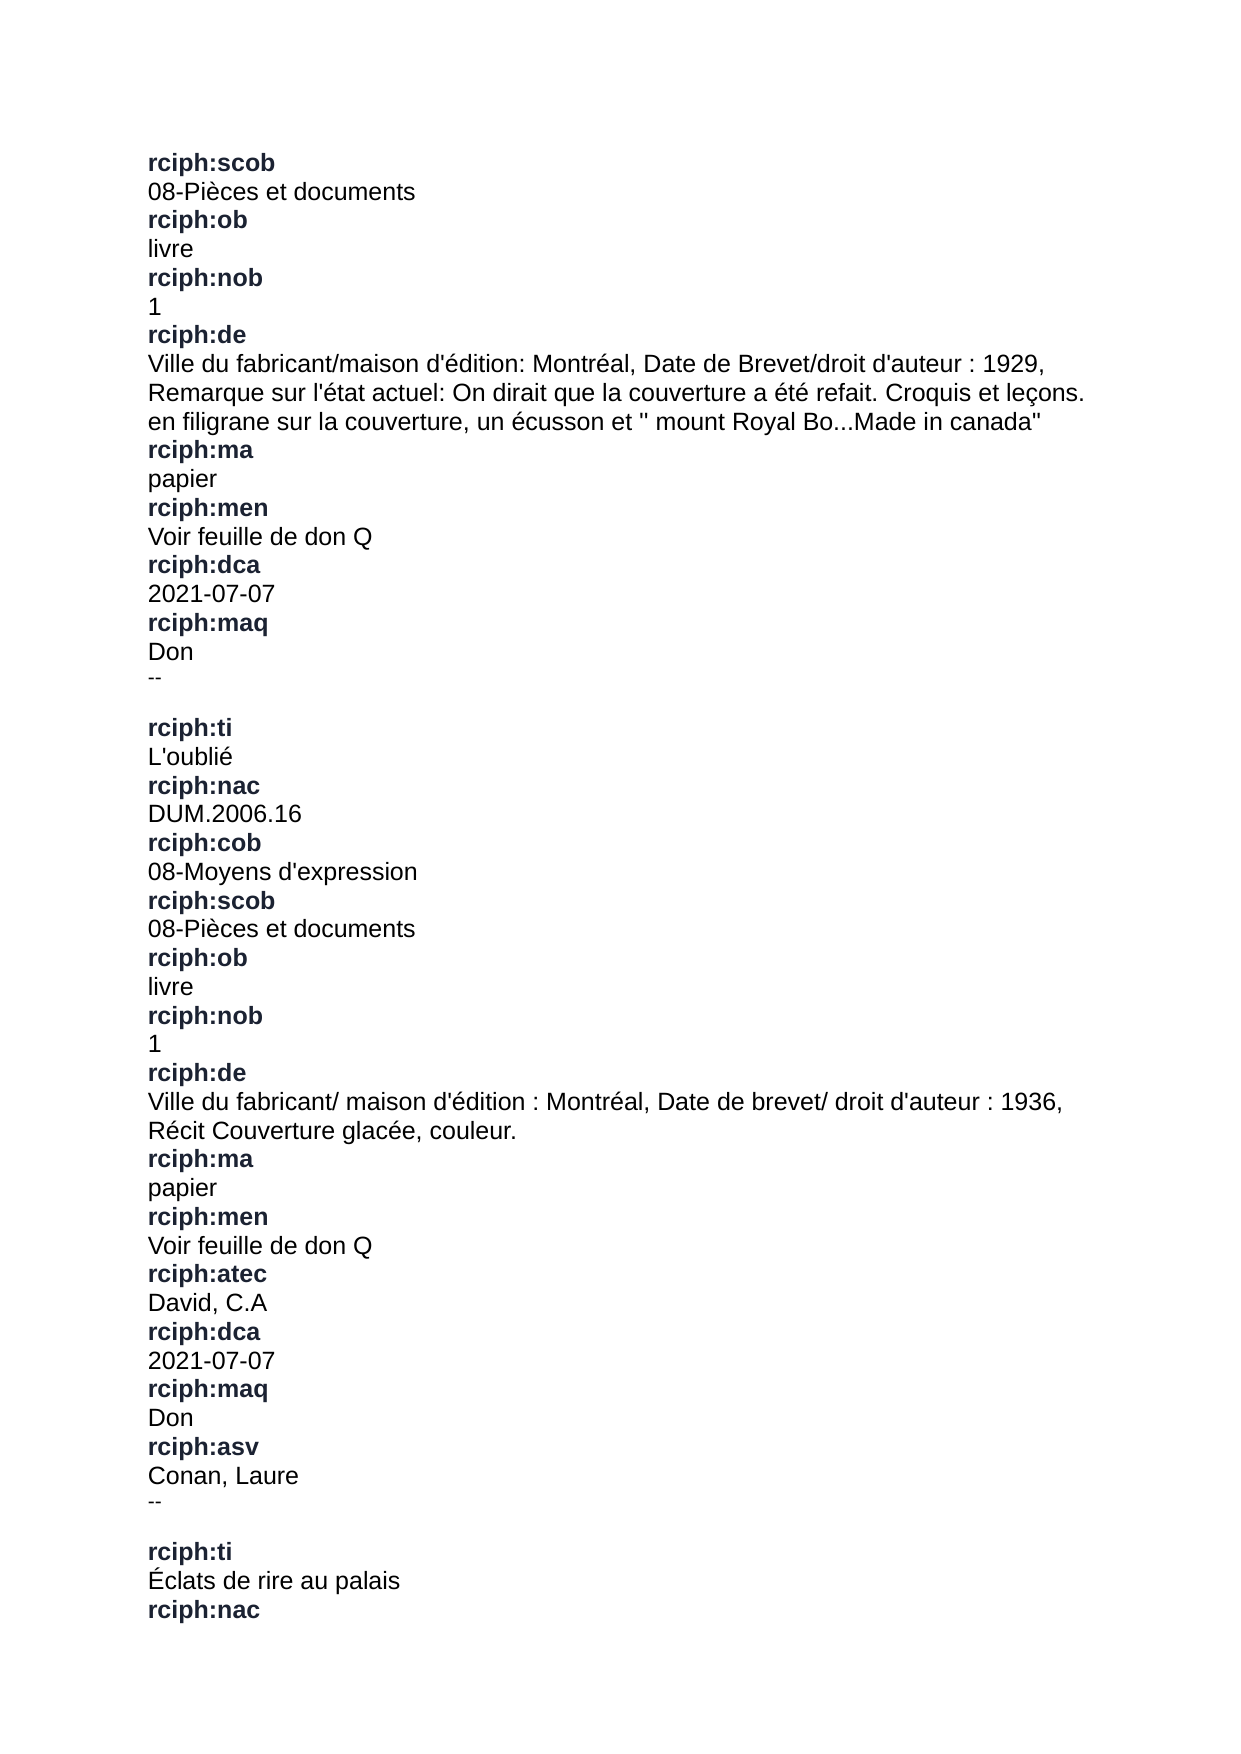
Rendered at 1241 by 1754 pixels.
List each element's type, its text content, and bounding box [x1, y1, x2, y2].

text Éclats de rire au palais [148, 1566, 1092, 1595]
text rciph:dca [148, 1317, 1092, 1346]
text 1 [148, 291, 1092, 320]
text 08-Pièces et documents [148, 176, 1092, 205]
text rciph:atec [148, 1259, 1092, 1288]
text Ville du fabricant/maison d'édition: Montréal, Date de Brevet/droit d'auteur : 1929, Remarque sur l'état actuel: On dirait que la couverture a été refait. Croquis et leçons. en filigrane sur la couverture, un écusson et '' mount Royal Bo...Made in canada'' [148, 349, 1092, 435]
text rciph:nob [148, 263, 1092, 291]
text rciph:ob [148, 205, 1092, 234]
text Don [148, 1403, 1092, 1432]
text rciph:nac [148, 771, 1092, 799]
text rciph:asv [148, 1432, 1092, 1461]
text rciph:maq [148, 608, 1092, 636]
text rciph:men [148, 493, 1092, 521]
text rciph:ma [148, 1144, 1092, 1173]
text rciph:ob [148, 943, 1092, 972]
text livre [148, 234, 1092, 263]
text livre [148, 972, 1092, 1001]
text rciph:scob [148, 148, 1092, 176]
text rciph:cob [148, 828, 1092, 857]
text rciph:scob [148, 886, 1092, 914]
text rciph:de [148, 320, 1092, 349]
text Ville du fabricant/ maison d'édition : Montréal, Date de brevet/ droit d'auteur : 1936, Récit Couverture glacée, couleur. [148, 1087, 1092, 1144]
text rciph:ti [148, 1537, 1092, 1566]
text rciph:de [148, 1058, 1092, 1087]
text Voir feuille de don Q [148, 1231, 1092, 1259]
text rciph:maq [148, 1374, 1092, 1403]
text -- [148, 1489, 1092, 1513]
text rciph:nob [148, 1001, 1092, 1029]
text 2021-07-07 [148, 579, 1092, 608]
text L'oublié [148, 742, 1092, 771]
text Don [148, 636, 1092, 665]
text DUM.2006.16 [148, 799, 1092, 828]
text rciph:nac [148, 1595, 1092, 1623]
text Voir feuille de don Q [148, 521, 1092, 550]
text rciph:dca [148, 550, 1092, 579]
text 2021-07-07 [148, 1346, 1092, 1374]
text 1 [148, 1029, 1092, 1058]
text -- [148, 665, 1092, 689]
text papier [148, 464, 1092, 493]
text 08-Pièces et documents [148, 914, 1092, 943]
text rciph:ti [148, 713, 1092, 742]
text rciph:men [148, 1202, 1092, 1231]
text 08-Moyens d'expression [148, 857, 1092, 886]
text rciph:ma [148, 435, 1092, 464]
text papier [148, 1173, 1092, 1202]
text David, C.A [148, 1288, 1092, 1317]
text Conan, Laure [148, 1461, 1092, 1489]
